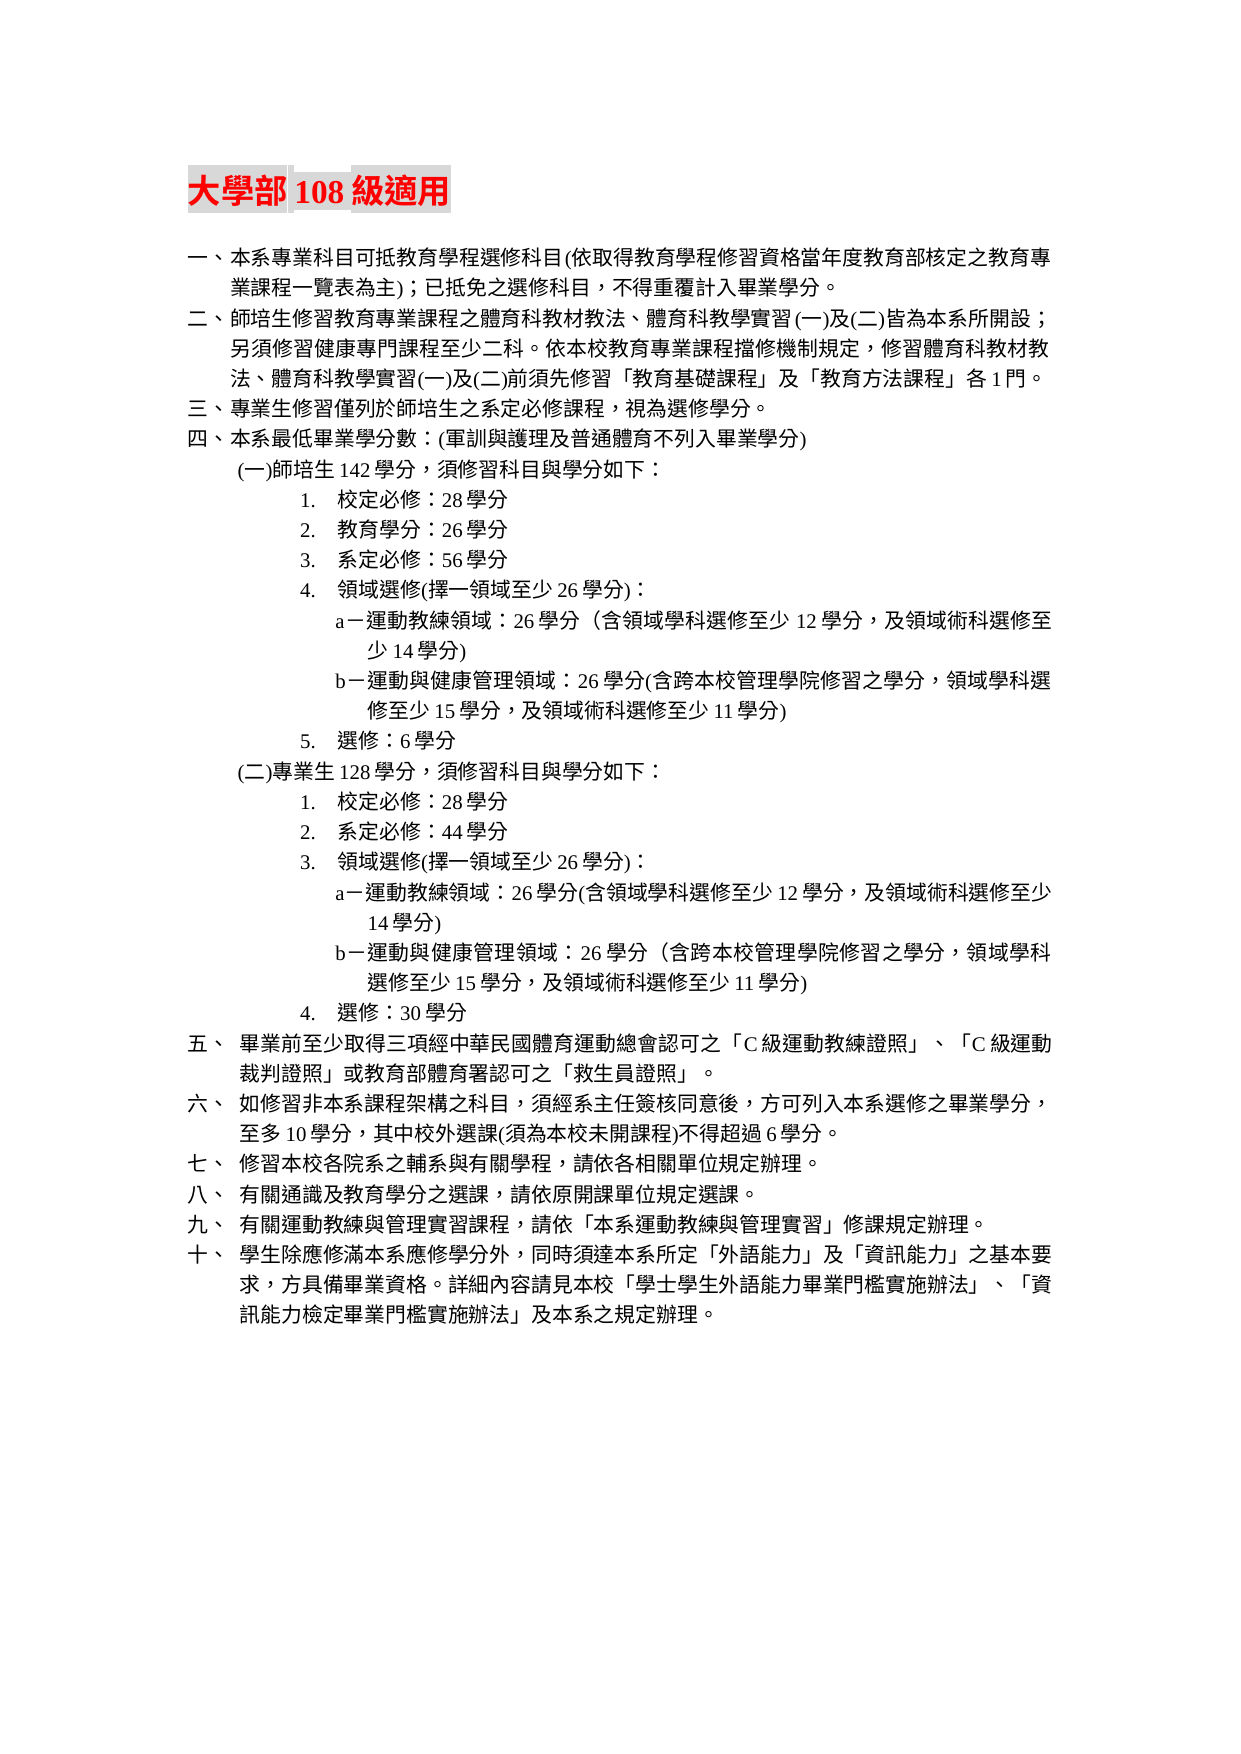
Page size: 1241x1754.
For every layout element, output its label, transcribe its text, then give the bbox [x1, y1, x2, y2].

list 系定必修：56學分 [300, 543, 1053, 574]
text 大學部108級適用 [187, 164, 1053, 213]
list 畢業前至少取得三項經中華民國體育運動總會認可之「C級運動教練證照」、「C級運動裁判證照」或教育部體育署認可之「救生員證照」。 [187, 1027, 1053, 1087]
list 有關運動教練與管理實習課程，請依「本系運動教練與管理實習」修課規定辦理。 [187, 1208, 1053, 1238]
list 本系專業科目可抵教育學程選修科目(依取得教育學程修習資格當年度教育部核定之教育專業課程一覽表為主)；已抵免之選修科目，不得重覆計入畢業學分。 [187, 241, 1053, 302]
list 有關通識及教育學分之選課，請依原開課單位規定選課。 [187, 1178, 1053, 1208]
text (二)專業生128學分，須修習科目與學分如下： [237, 755, 1053, 785]
list 領域選修(擇一領域至少26學分)： [300, 574, 1053, 604]
list 學生除應修滿本系應修學分外，同時須達本系所定「外語能力」及「資訊能力」之基本要求，方具備畢業資格。詳細內容請見本校「學士學生外語能力畢業門檻實施辦法」、「資訊能力檢定畢業門檻實施辦法」及本系之規定辦理。 [187, 1238, 1053, 1329]
list 系定必修：44學分 [300, 815, 1053, 846]
list 教育學分：26學分 [300, 513, 1053, 543]
list 選修：6學分 [300, 725, 1053, 755]
list 校定必修：28學分 [300, 483, 1053, 513]
list 師培生修習教育專業課程之體育科教材教法、體育科教學實習(一)及(二)皆為本系所開設；另須修習健康專門課程至少二科。依本校教育專業課程擋修機制規定，修習體育科教材教法、體育科教學實習(一)及(二)前須先修習「教育基礎課程」及「教育方法課程」各1門。 [187, 302, 1053, 392]
list 修習本校各院系之輔系與有關學程，請依各相關單位規定辦理。 [187, 1148, 1053, 1178]
list 選修：30學分 [300, 997, 1053, 1027]
list 領域選修(擇一領域至少26學分)： [300, 846, 1053, 876]
list 本系最低畢業學分數：(軍訓與護理及普通體育不列入畢業學分) [187, 423, 1053, 453]
text a－運動教練領域：26學分（含領域學科選修至少12學分，及領域術科選修至少14學分) [335, 604, 1053, 664]
list 如修習非本系課程架構之科目，須經系主任簽核同意後，方可列入本系選修之畢業學分，至多10學分，其中校外選課(須為本校未開課程)不得超過6學分。 [187, 1087, 1053, 1148]
text a－運動教練領域：26學分(含領域學科選修至少12學分，及領域術科選修至少14學分) [335, 876, 1053, 936]
text b－運動與健康管理領域：26學分(含跨本校管理學院修習之學分，領域學科選修至少15學分，及領域術科選修至少11學分) [335, 664, 1053, 725]
list 校定必修：28學分 [300, 785, 1053, 815]
text b－運動與健康管理領域：26學分（含跨本校管理學院修習之學分，領域學科選修至少15學分，及領域術科選修至少11學分) [335, 936, 1053, 997]
list 專業生修習僅列於師培生之系定必修課程，視為選修學分。 [187, 392, 1053, 423]
text (一)師培生142學分，須修習科目與學分如下： [237, 453, 1053, 483]
